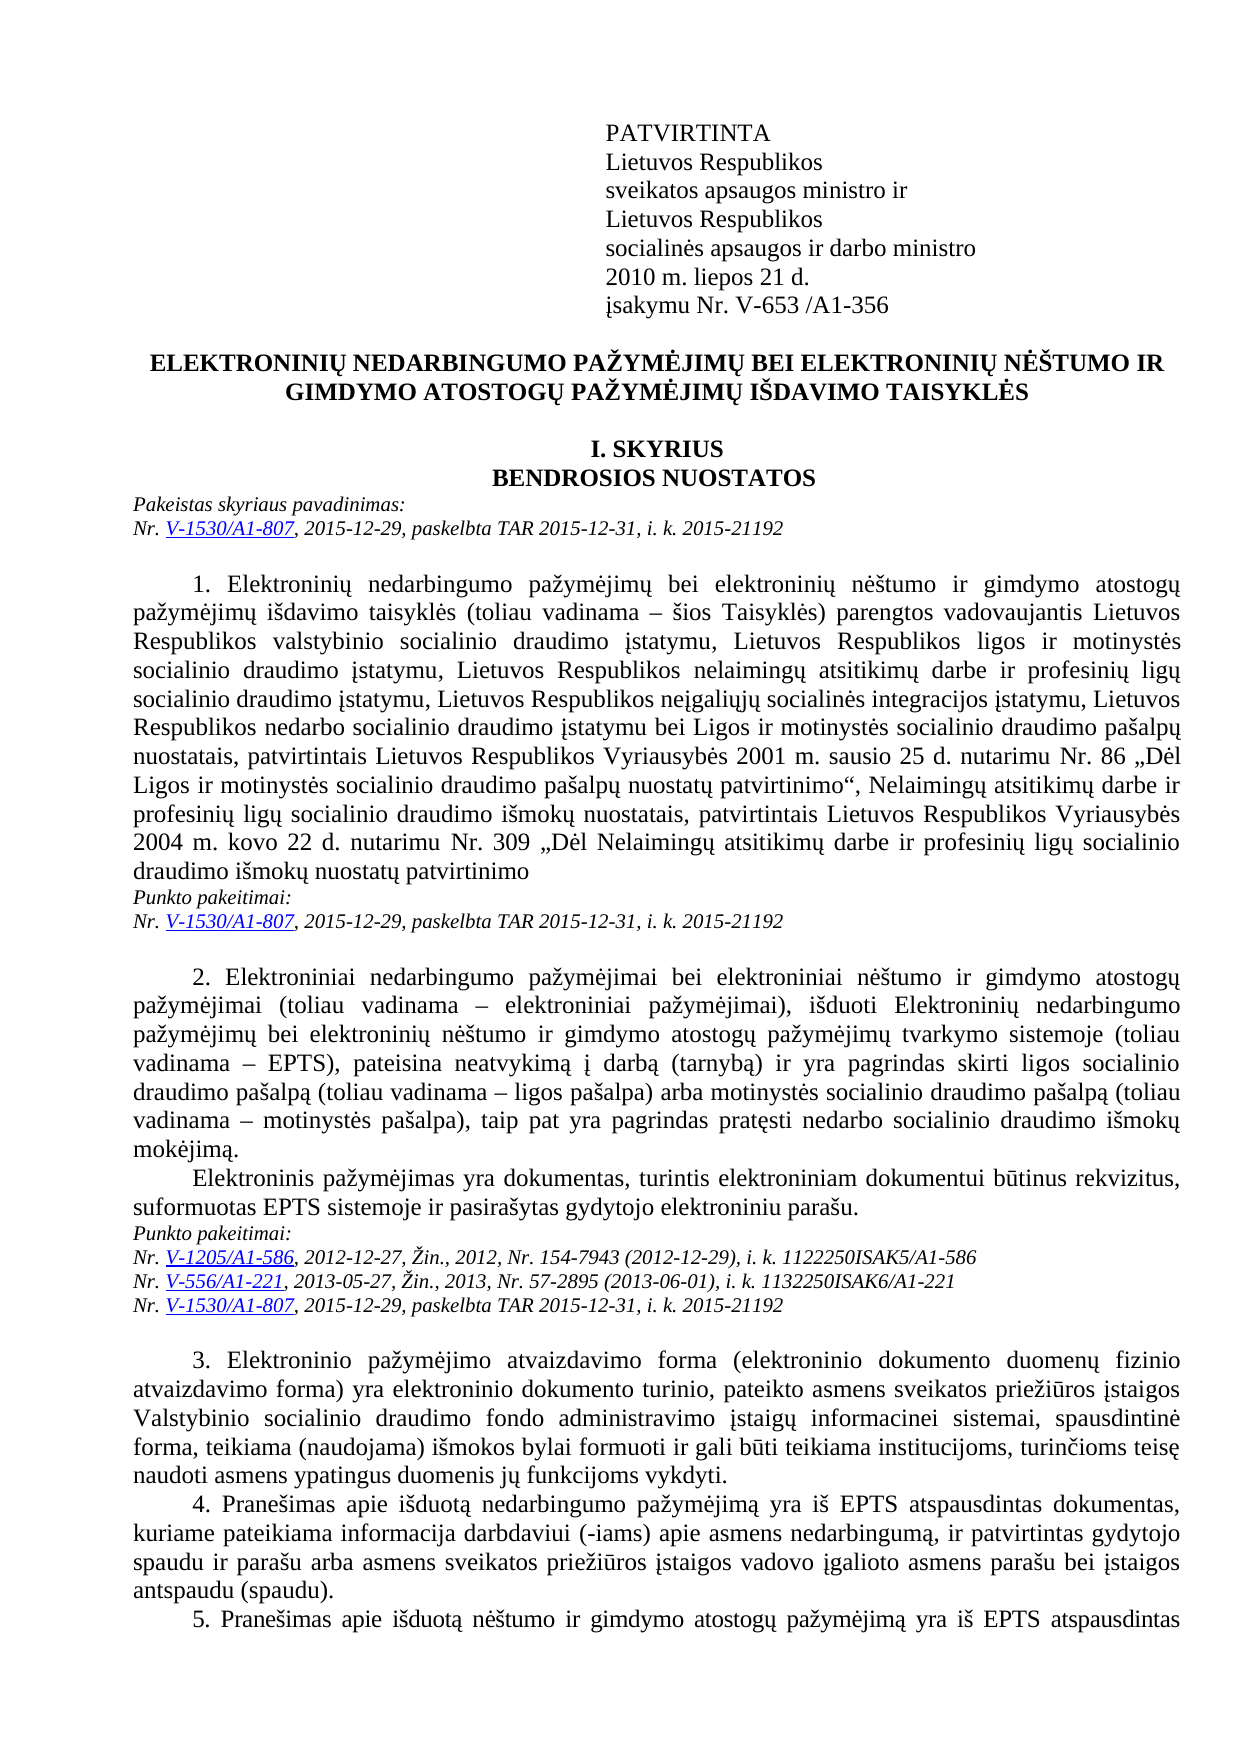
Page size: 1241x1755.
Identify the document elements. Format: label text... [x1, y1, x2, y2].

text 5. Pranešimas apie išduotą nėštumo ir gimdymo atostogų pažymėjimą yra iš EPTS atspausdintas [133, 1604, 1181, 1633]
text PATVIRTINTA [605, 118, 1181, 147]
text Lietuvos Respublikos [605, 204, 1181, 233]
text 2010 m. liepos 21 d. [605, 262, 1181, 291]
text Pakeistas skyriaus pavadinimas: [133, 492, 1181, 516]
text Lietuvos Respublikos [605, 147, 1181, 176]
text Nr. V-1530/A1-807, 2015-12-29, paskelbta TAR 2015-12-31, i. k. 2015-21192 [133, 516, 1181, 540]
text Nr. V-1205/A1-586, 2012-12-27, Žin., 2012, Nr. 154-7943 (2012-12-29), i. k. 1122250ISAK5/A1-586 [133, 1245, 1181, 1269]
text 4. Pranešimas apie išduotą nedarbingumo pažymėjimą yra iš EPTS atspausdintas dokumentas, kuriame pateikiama informacija darbdaviui (-iams) apie asmens nedarbingumą, ir patvirtintas gydytojo spaudu ir parašu arba asmens sveikatos priežiūros įstaigos vadovo įgalioto asmens parašu bei įstaigos antspaudu (spaudu). [133, 1489, 1181, 1604]
text Nr. V-1530/A1-807, 2015-12-29, paskelbta TAR 2015-12-31, i. k. 2015-21192 [133, 1293, 1181, 1317]
text Elektroninis pažymėjimas yra dokumentas, turintis elektroniniam dokumentui būtinus rekvizitus, suformuotas EPTS sistemoje ir pasirašytas gydytojo elektroniniu parašu. [133, 1163, 1181, 1221]
text Punkto pakeitimai: [133, 885, 1181, 909]
text Punkto pakeitimai: [133, 1221, 1181, 1245]
text ELEKTRONINIŲ NEDARBINGUMO PAŽYMĖJIMŲ BEI ELEKTRONINIŲ NĖŠTUMO IR GIMDYMO ATOSTOGŲ PAŽYMĖJIMŲ IŠDAVIMO TAISYKLĖS [133, 348, 1181, 406]
text socialinės apsaugos ir darbo ministro [605, 233, 1181, 262]
text Nr. V-556/A1-221, 2013-05-27, Žin., 2013, Nr. 57-2895 (2013-06-01), i. k. 1132250ISAK6/A1-221 [133, 1269, 1181, 1293]
text BENDROSIOS NUOSTATOS [133, 463, 1181, 492]
text įsakymu Nr. V-653 /A1-356 [605, 291, 1181, 319]
text I. skyrius [133, 434, 1181, 463]
text 2. Elektroniniai nedarbingumo pažymėjimai bei elektroniniai nėštumo ir gimdymo atostogų pažymėjimai (toliau vadinama – elektroniniai pažymėjimai), išduoti Elektroninių nedarbingumo pažymėjimų bei elektroninių nėštumo ir gimdymo atostogų pažymėjimų tvarkymo sistemoje (toliau vadinama – EPTS), pateisina neatvykimą į darbą (tarnybą) ir yra pagrindas skirti ligos socialinio draudimo pašalpą (toliau vadinama – ligos pašalpa) arba motinystės socialinio draudimo pašalpą (toliau vadinama – motinystės pašalpa), taip pat yra pagrindas pratęsti nedarbo socialinio draudimo išmokų mokėjimą. [133, 962, 1181, 1163]
text sveikatos apsaugos ministro ir [605, 176, 1181, 204]
text 3. Elektroninio pažymėjimo atvaizdavimo forma (elektroninio dokumento duomenų fizinio atvaizdavimo forma) yra elektroninio dokumento turinio, pateikto asmens sveikatos priežiūros įstaigos Valstybinio socialinio draudimo fondo administravimo įstaigų informacinei sistemai, spausdintinė forma, teikiama (naudojama) išmokos bylai formuoti ir gali būti teikiama institucijoms, turinčioms teisę naudoti asmens ypatingus duomenis jų funkcijoms vykdyti. [133, 1346, 1181, 1489]
text Nr. V-1530/A1-807, 2015-12-29, paskelbta TAR 2015-12-31, i. k. 2015-21192 [133, 909, 1181, 933]
text 1. Elektroninių nedarbingumo pažymėjimų bei elektroninių nėštumo ir gimdymo atostogų pažymėjimų išdavimo taisyklės (toliau vadinama – šios Taisyklės) parengtos vadovaujantis Lietuvos Respublikos valstybinio socialinio draudimo įstatymu, Lietuvos Respublikos ligos ir motinystės socialinio draudimo įstatymu, Lietuvos Respublikos nelaimingų atsitikimų darbe ir profesinių ligų socialinio draudimo įstatymu, Lietuvos Respublikos neįgaliųjų socialinės integracijos įstatymu, Lietuvos Respublikos nedarbo socialinio draudimo įstatymu bei Ligos ir motinystės socialinio draudimo pašalpų nuostatais, patvirtintais Lietuvos Respublikos Vyriausybės 2001 m. sausio 25 d. nutarimu Nr. 86 „Dėl Ligos ir motinystės socialinio draudimo pašalpų nuostatų patvirtinimo“, Nelaimingų atsitikimų darbe ir profesinių ligų socialinio draudimo išmokų nuostatais, patvirtintais Lietuvos Respublikos Vyriausybės 2004 m. kovo 22 d. nutarimu Nr. 309 „Dėl Nelaimingų atsitikimų darbe ir profesinių ligų socialinio draudimo išmokų nuostatų patvirtinimo [133, 569, 1181, 885]
